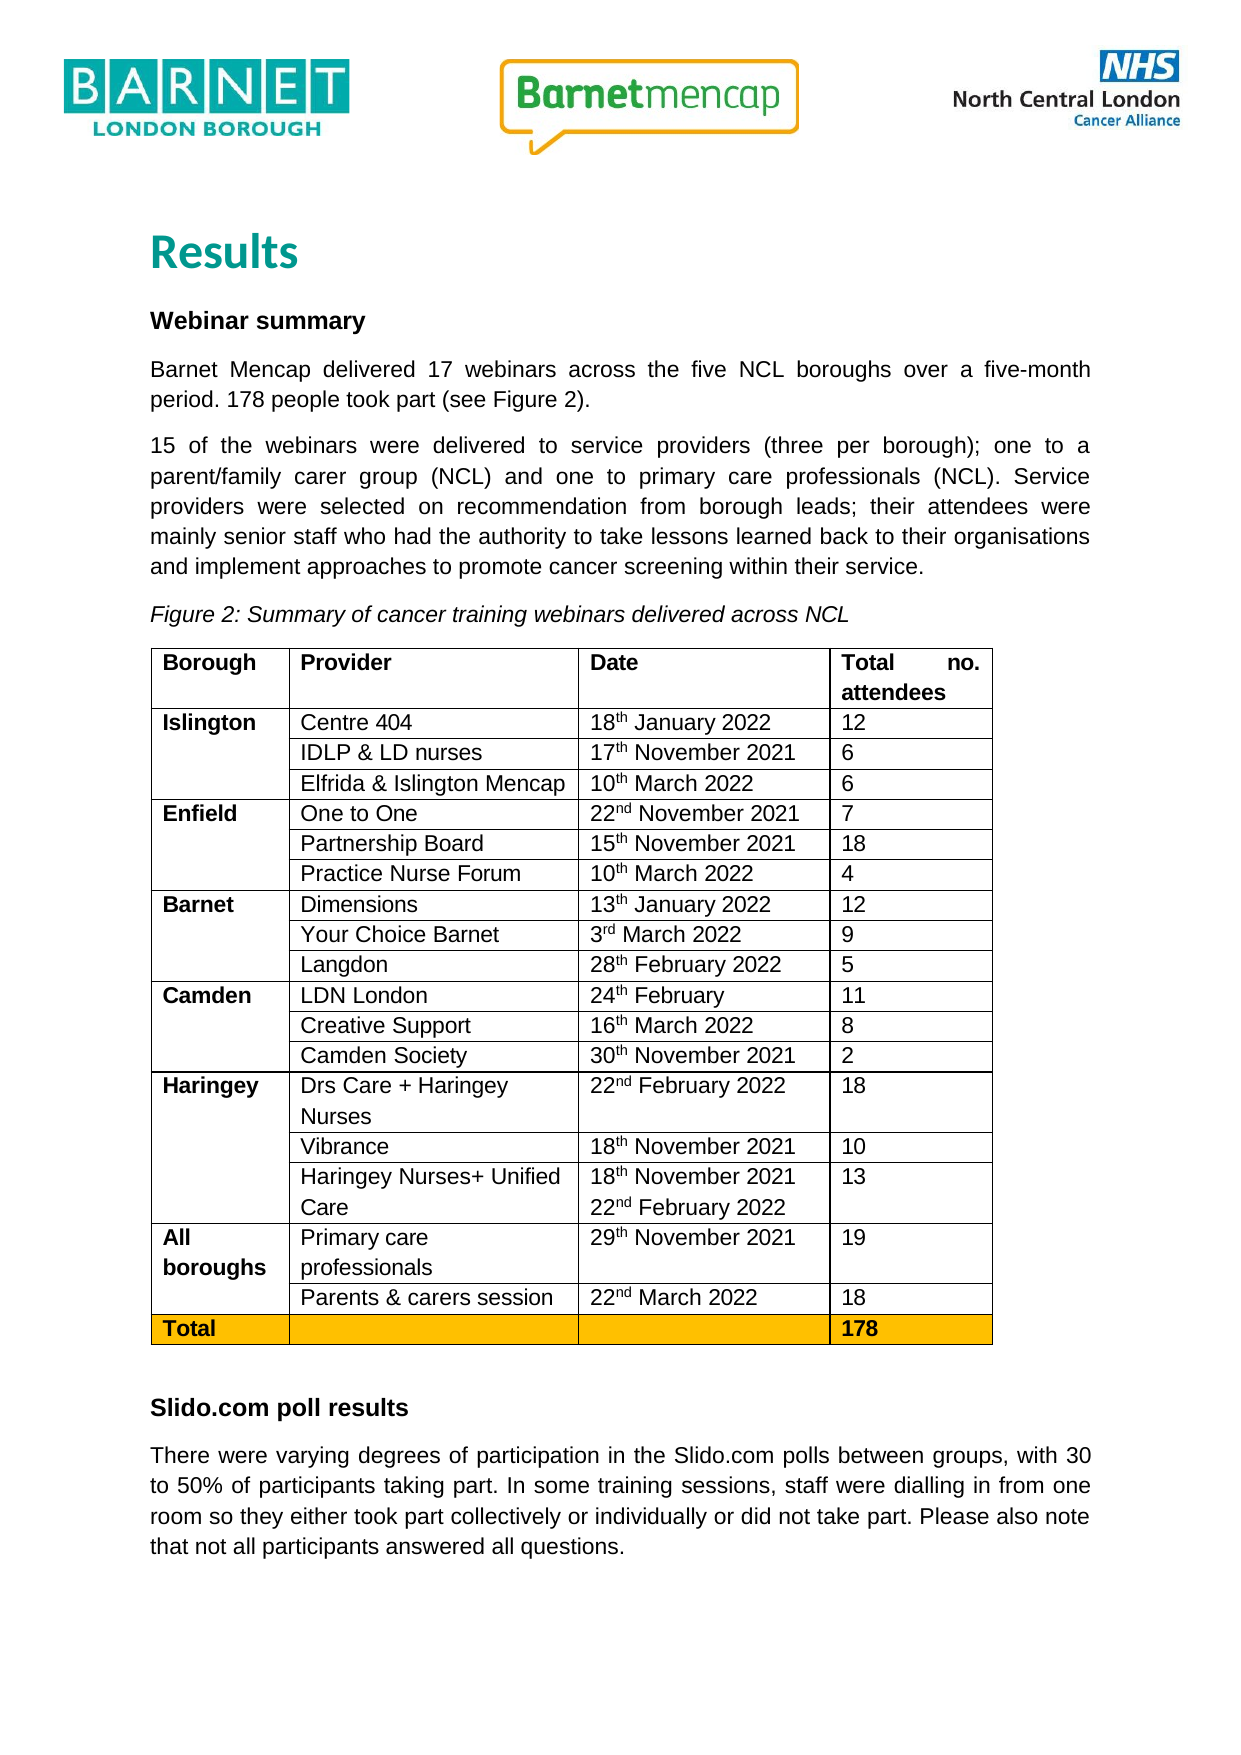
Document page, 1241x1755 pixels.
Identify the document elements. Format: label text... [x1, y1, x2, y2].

table_cell 8 [831, 1012, 992, 1041]
table_cell 16th March 2022 [579, 1012, 829, 1041]
text Barnet Mencap delivered 17 webinars across the five NCL boroughs over a five-month period. 178 people took part (see Figure 2). [150, 356, 1091, 412]
table_cell 18 [831, 830, 992, 859]
table_cell 5 [831, 951, 992, 981]
table_cell Parents & carers session [290, 1284, 578, 1314]
table_cell 22nd November 2021 [579, 800, 829, 829]
table_cell Haringey Nurses+ Unified Care [290, 1163, 578, 1223]
table_cell 18th November 2021 [579, 1133, 829, 1162]
table_cell 12 [831, 709, 992, 738]
table_cell [290, 1315, 578, 1344]
table_cell 13th January 2022 [579, 891, 829, 920]
table_cell 2 [831, 1042, 992, 1071]
table_cell 12 [831, 891, 992, 920]
table_cell 10th March 2022 [579, 860, 829, 890]
table_cell 4 [831, 860, 992, 890]
table_cell IDLP & LD nurses [290, 739, 578, 768]
table_header Date [579, 649, 829, 708]
table_cell 29th November 2021 [579, 1224, 829, 1283]
table_cell Creative Support [290, 1012, 578, 1041]
text 15 of the webinars were delivered to service providers (three per borough); one to a parent/family carer group (NCL) and one to primary care professionals (NCL). Service providers were selected on recommendation from borough leads; their attendees were mainly senior staff who had the authority to take lessons learned back to their organisations and implement approaches to promote cancer screening within their service. [150, 432, 1091, 580]
table_cell Partnership Board [290, 830, 578, 859]
table_cell 17th November 2021 [579, 739, 829, 768]
table_cell 18 [831, 1073, 992, 1132]
table_cell 7 [831, 800, 992, 829]
table_cell Total [152, 1315, 289, 1344]
table_cell Your Choice Barnet [290, 921, 578, 950]
table_cell Primary care professionals [290, 1224, 578, 1283]
table_cell 22nd March 2022 [579, 1284, 829, 1314]
table_cell 3rd March 2022 [579, 921, 829, 950]
table_cell Camden Society [290, 1042, 578, 1071]
subtitle Results [150, 220, 1103, 281]
table_cell 22nd February 2022 [579, 1073, 829, 1132]
text Figure 2: Summary of cancer training webinars delivered across NCL [150, 601, 1103, 627]
table_cell 13 [831, 1163, 992, 1223]
table_cell Camden [152, 982, 289, 1071]
table_cell Barnet [152, 891, 289, 981]
table_cell 10 [831, 1133, 992, 1162]
table_cell One to One [290, 800, 578, 829]
table_cell 9 [831, 921, 992, 950]
table_cell Practice Nurse Forum [290, 860, 578, 890]
table_header Provider [290, 649, 578, 708]
table_cell Enfield [152, 800, 289, 890]
table_cell 28th February 2022 [579, 951, 829, 981]
table_cell 6 [831, 739, 992, 768]
table_cell 178 [831, 1315, 992, 1344]
table_cell Langdon [290, 951, 578, 981]
text There were varying degrees of participation in the Slido.com polls between groups, with 30 to 50% of participants taking part. In some training sessions, staff were dialling in from one room so they either took part collectively or individually or did not take part. Please also note that not all participants answered all questions. [150, 1442, 1091, 1559]
table_cell 24th February [579, 982, 829, 1011]
table_cell 11 [831, 982, 992, 1011]
table_cell 15th November 2021 [579, 830, 829, 859]
table_cell Centre 404 [290, 709, 578, 738]
table_cell Elfrida & Islington Mencap [290, 770, 578, 799]
table_cell 18 [831, 1284, 992, 1314]
table_cell LDN London [290, 982, 578, 1011]
table_cell Vibrance [290, 1133, 578, 1162]
table_cell 10th March 2022 [579, 770, 829, 799]
table_cell All boroughs [152, 1224, 289, 1314]
table_cell Drs Care + Haringey Nurses [290, 1073, 578, 1132]
table_cell Islington [152, 709, 289, 799]
subtitle Webinar summary [150, 306, 1103, 335]
table_cell Haringey [152, 1073, 289, 1223]
table_cell 18th November 2021 22nd February 2022 [579, 1163, 829, 1223]
table_header Borough [152, 649, 289, 708]
table_cell 19 [831, 1224, 992, 1283]
table_cell [579, 1315, 829, 1344]
table_cell 30th November 2021 [579, 1042, 829, 1071]
table_cell 6 [831, 770, 992, 799]
table_cell 18th January 2022 [579, 709, 829, 738]
subtitle Slido.com poll results [150, 1392, 1103, 1421]
table_cell Dimensions [290, 891, 578, 920]
table_header Total no. attendees [831, 649, 992, 708]
